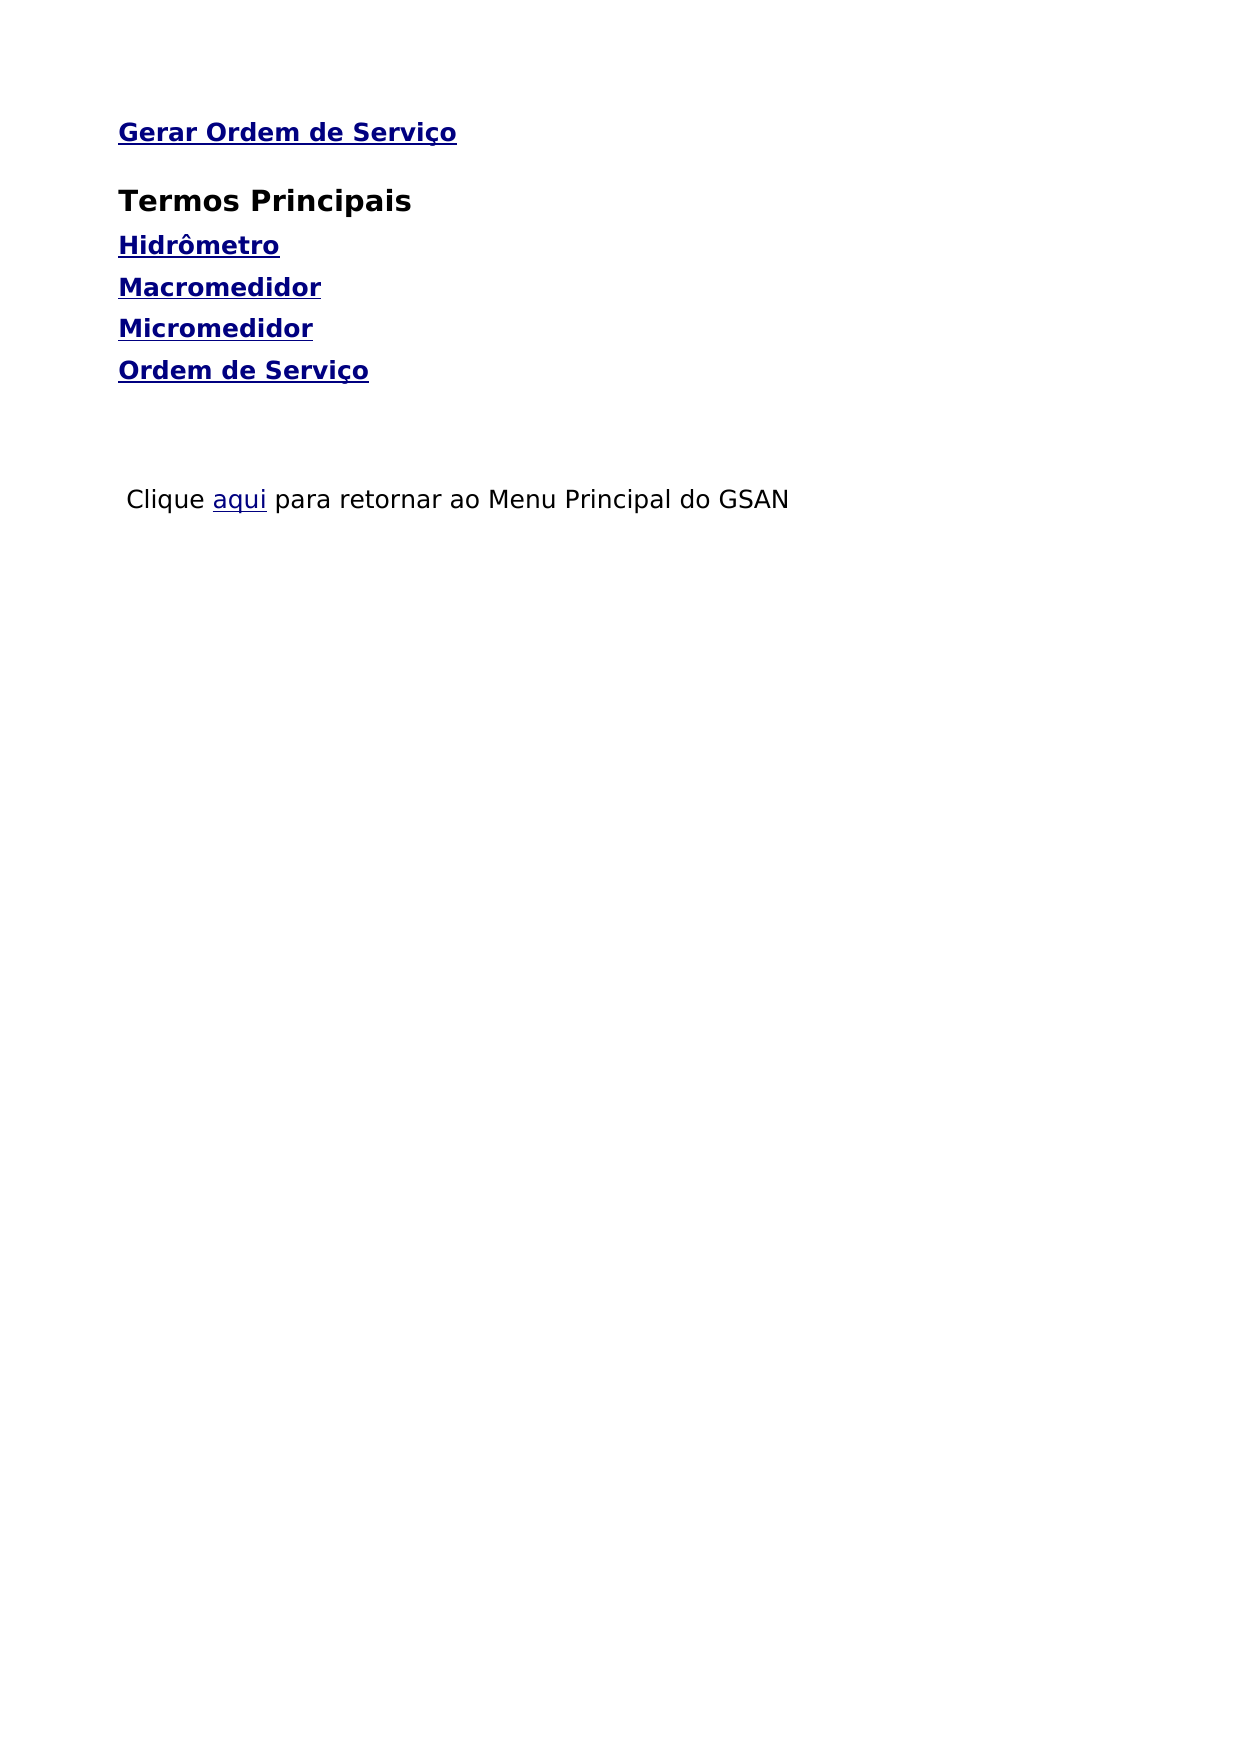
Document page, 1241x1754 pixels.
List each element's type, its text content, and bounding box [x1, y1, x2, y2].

text Ordem de Serviço [118, 356, 1122, 385]
text Hidrômetro [118, 231, 1122, 260]
subtitle Termos Principais [118, 185, 1122, 219]
text Macromedidor [118, 273, 1122, 302]
text Clique aqui para retornar ao Menu Principal do GSAN [118, 398, 1122, 514]
text Micromedidor [118, 314, 1122, 344]
text Gerar Ordem de Serviço [118, 118, 1122, 147]
